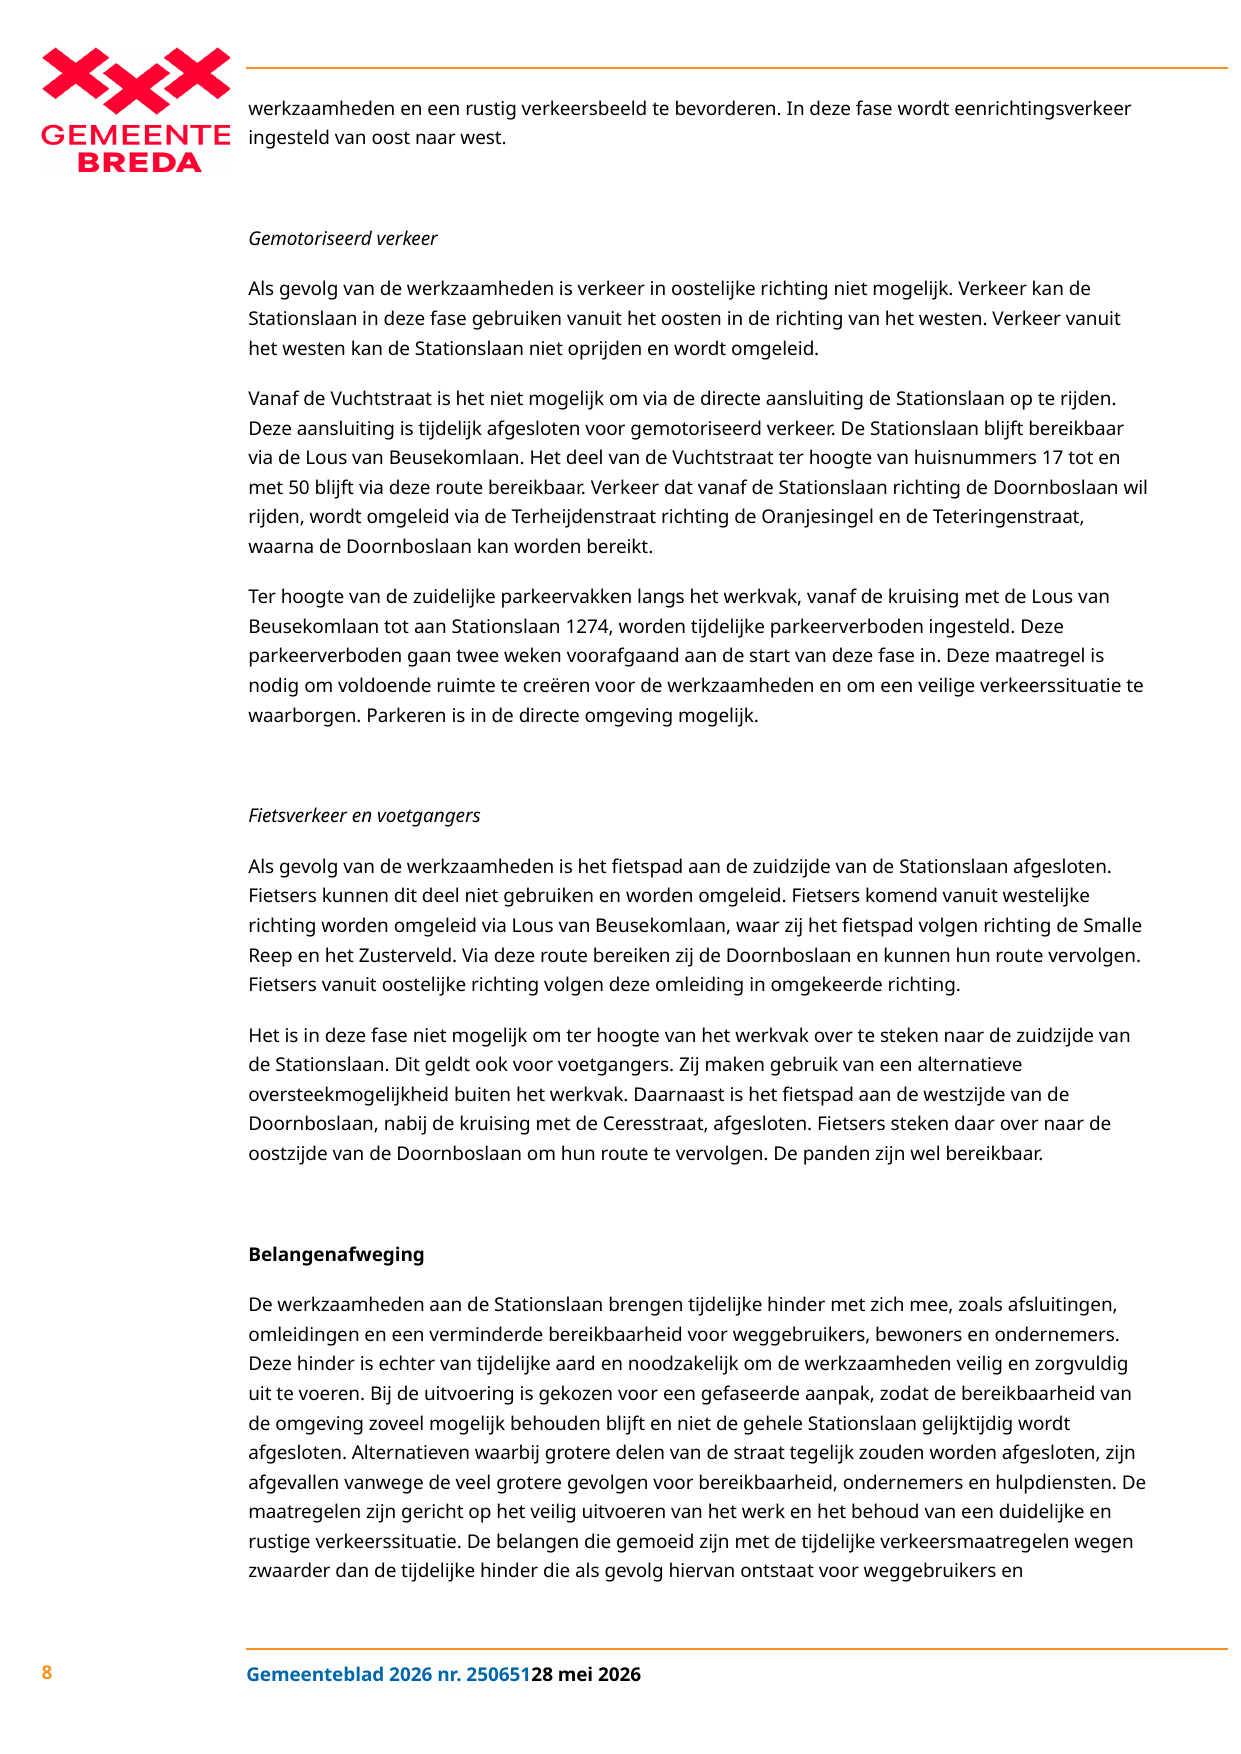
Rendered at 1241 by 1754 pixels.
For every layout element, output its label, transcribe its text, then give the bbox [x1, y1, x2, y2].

text Vanaf de Vuchtstraat is het niet mogelijk om via de directe aansluiting de Stationslaan op te rijden. Deze aansluiting is tijdelijk afgesloten voor gemotoriseerd verkeer. De Stationslaan blijft bereikbaar via de Lous van Beusekomlaan. Het deel van de Vuchtstraat ter hoogte van huisnummers 17 tot en met 50 blijft via deze route bereikbaar. Verkeer dat vanaf de Stationslaan richting de Doornboslaan wil rijden, wordt omgeleid via de Terheijdenstraat richting de Oranjesingel en de Teteringenstraat, waarna de Doornboslaan kan worden bereikt. [248, 385, 1152, 559]
text Als gevolg van de werkzaamheden is verkeer in oostelijke richting niet mogelijk. Verkeer kan de Stationslaan in deze fase gebruiken vanuit het oosten in de richting van het westen. Verkeer vanuit het westen kan de Stationslaan niet oprijden en wordt omgeleid. [248, 276, 1152, 361]
text Gemotoriseerd verkeer [248, 225, 1152, 251]
text Belangenafweging [248, 1241, 1152, 1267]
text werkzaamheden en een rustig verkeersbeeld te bevorderen. In deze fase wordt eenrichtingsverkeer ingesteld van oost naar west. [248, 95, 1152, 150]
text Als gevolg van de werkzaamheden is het fietspad aan de zuidzijde van de Stationslaan afgesloten. Fietsers kunnen dit deel niet gebruiken en worden omgeleid. Fietsers komend vanuit westelijke richting worden omgeleid via Lous van Beusekomlaan, waar zij het fietspad volgen richting de Smalle Reep en het Zusterveld. Via deze route bereiken zij de Doornboslaan en kunnen hun route vervolgen. Fietsers vanuit oostelijke richting volgen deze omleiding in omgekeerde richting. [248, 853, 1152, 997]
text Fietsverkeer en voetgangers [248, 803, 1152, 828]
text De werkzaamheden aan de Stationslaan brengen tijdelijke hinder met zich mee, zoals afsluitingen, omleidingen en een verminderde bereikbaarheid voor weggebruikers, bewoners en ondernemers. Deze hinder is echter van tijdelijke aard en noodzakelijk om de werkzaamheden veilig en zorgvuldig uit te voeren. Bij de uitvoering is gekozen voor een gefaseerde aanpak, zodat de bereikbaarheid van de omgeving zoveel mogelijk behouden blijft en niet de gehele Stationslaan gelijktijdig wordt afgesloten. Alternatieven waarbij grotere delen van de straat tegelijk zouden worden afgesloten, zijn afgevallen vanwege de veel grotere gevolgen voor bereikbaarheid, ondernemers en hulpdiensten. De maatregelen zijn gericht op het veilig uitvoeren van het werk en het behoud van een duidelijke en rustige verkeerssituatie. De belangen die gemoeid zijn met de tijdelijke verkeersmaatregelen wegen zwaarder dan de tijdelijke hinder die als gevolg hiervan ontstaat voor weggebruikers en [248, 1291, 1152, 1583]
picture [41, 47, 231, 172]
text Ter hoogte van de zuidelijke parkeervakken langs het werkvak, vanaf de kruising met de Lous van Beusekomlaan tot aan Stationslaan 1274, worden tijdelijke parkeerverboden ingesteld. Deze parkeerverboden gaan twee weken voorafgaand aan de start van deze fase in. Deze maatregel is nodig om voldoende ruimte te creëren voor de werkzaamheden en om een veilige verkeerssituatie te waarborgen. Parkeren is in de directe omgeving mogelijk. [248, 583, 1152, 728]
text Het is in deze fase niet mogelijk om ter hoogte van het werkvak over te steken naar de zuidzijde van de Stationslaan. Dit geldt ook voor voetgangers. Zij maken gebruik van een alternatieve oversteekmogelijkheid buiten het werkvak. Daarnaast is het fietspad aan de westzijde van de Doornboslaan, nabij de kruising met de Ceresstraat, afgesloten. Fietsers steken daar over naar de oostzijde van de Doornboslaan om hun route te vervolgen. De panden zijn wel bereikbaar. [248, 1022, 1152, 1166]
